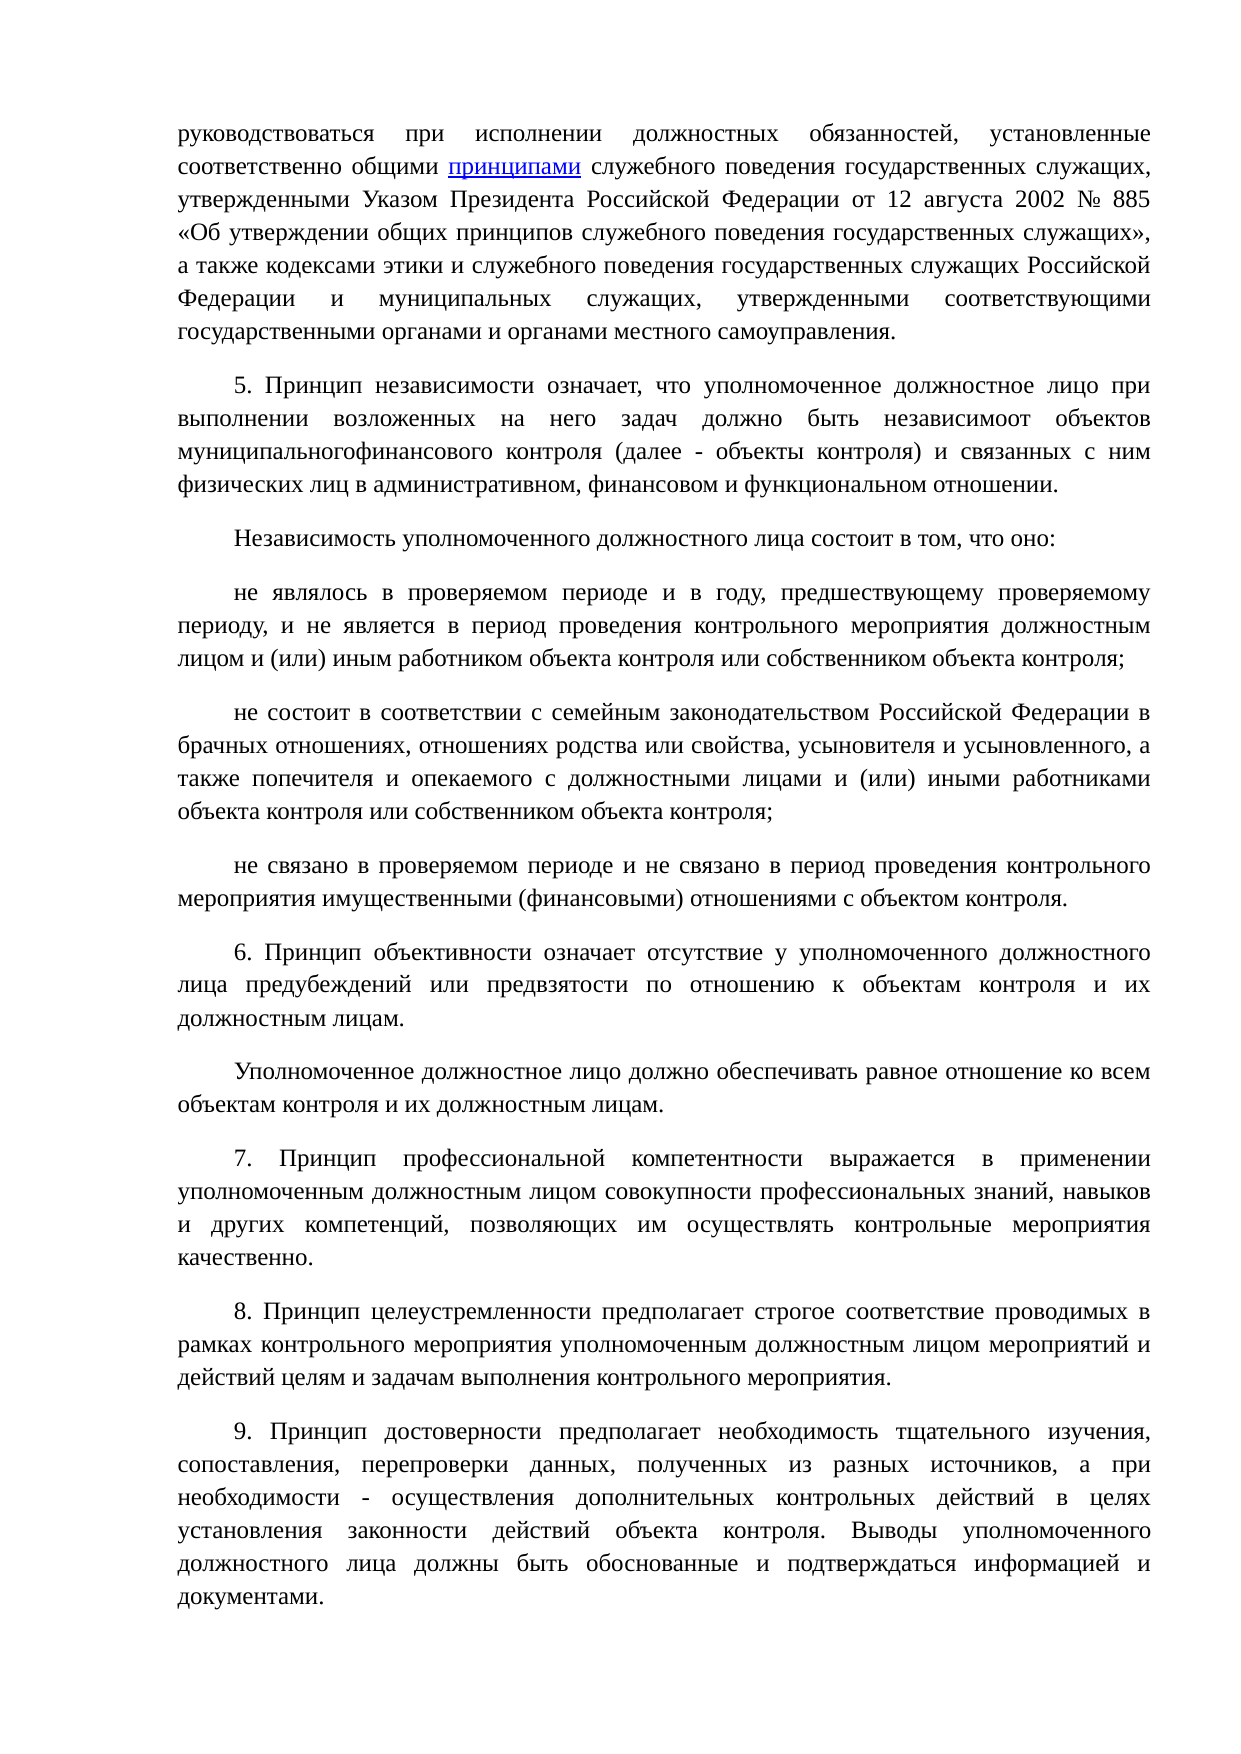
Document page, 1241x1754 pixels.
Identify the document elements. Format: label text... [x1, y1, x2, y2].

text 5. Принцип независимости означает, что уполномоченное должностное лицо при выполнении возложенных на него задач должно быть независимоот объектов муниципальногофинансового контроля (далее - объекты контроля) и связанных с ним физических лиц в административном, финансовом и функциональном отношении. [177, 370, 1152, 498]
text Независимость уполномоченного должностного лица состоит в том, что оно: [177, 523, 1152, 552]
text руководствоваться при исполнении должностных обязанностей, установленные соответственно общими принципами служебного поведения государственных служащих, утвержденными Указом Президента Российской Федерации от 12 августа 2002 № 885 «Об утверждении общих принципов служебного поведения государственных служащих», а также кодексами этики и служебного поведения государственных служащих Российской Федерации и муниципальных служащих, утвержденными соответствующими государственными органами и органами местного самоуправления. [177, 118, 1152, 345]
text 9. Принцип достоверности предполагает необходимость тщательного изучения, сопоставления, перепроверки данных, полученных из разных источников, а при необходимости - осуществления дополнительных контрольных действий в целях установления законности действий объекта контроля. Выводы уполномоченного должностного лица должны быть обоснованные и подтверждаться информацией и документами. [177, 1416, 1152, 1610]
text 8. Принцип целеустремленности предполагает строгое соответствие проводимых в рамках контрольного мероприятия уполномоченным должностным лицом мероприятий и действий целям и задачам выполнения контрольного мероприятия. [177, 1296, 1152, 1391]
text Уполномоченное должностное лицо должно обеспечивать равное отношение ко всем объектам контроля и их должностным лицам. [177, 1056, 1152, 1118]
text 7. Принцип профессиональной компетентности выражается в применении уполномоченным должностным лицом совокупности профессиональных знаний, навыков и других компетенций, позволяющих им осуществлять контрольные мероприятия качественно. [177, 1143, 1152, 1271]
text не состоит в соответствии с семейным законодательством Российской Федерации в брачных отношениях, отношениях родства или свойства, усыновителя и усыновленного, а также попечителя и опекаемого с должностными лицами и (или) иными работниками объекта контроля или собственником объекта контроля; [177, 697, 1152, 824]
text не являлось в проверяемом периоде и в году, предшествующему проверяемому периоду, и не является в период проведения контрольного мероприятия должностным лицом и (или) иным работником объекта контроля или собственником объекта контроля; [177, 577, 1152, 672]
text 6. Принцип объективности означает отсутствие у уполномоченного должностного лица предубеждений или предвзятости по отношению к объектам контроля и их должностным лицам. [177, 937, 1152, 1031]
text не связано в проверяемом периоде и не связано в период проведения контрольного мероприятия имущественными (финансовыми) отношениями с объектом контроля. [177, 850, 1152, 911]
